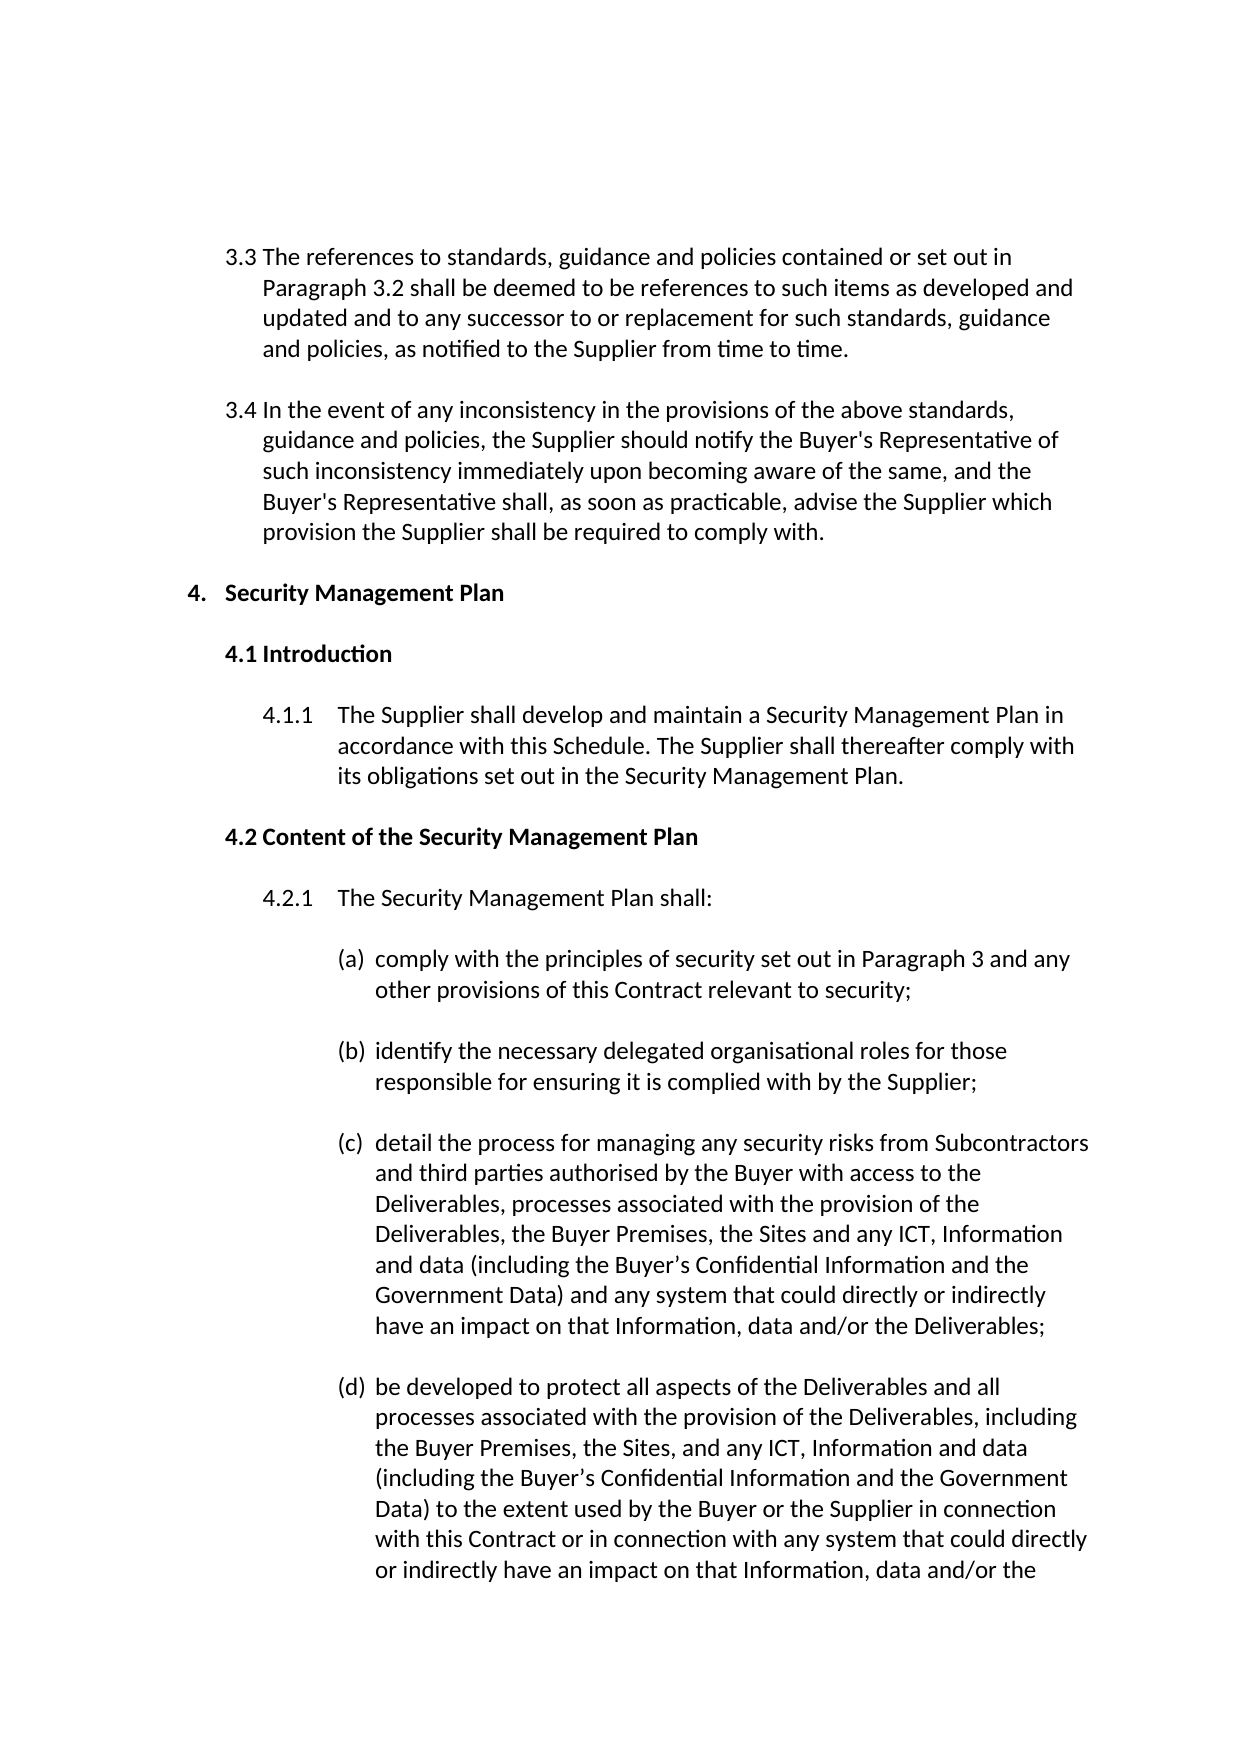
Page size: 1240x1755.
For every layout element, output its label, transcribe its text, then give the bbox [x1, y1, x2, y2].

list comply with the principles of security set out in Paragraph 3 and any other provisions of this Contract relevant to security; [337, 943, 1089, 1035]
list identify the necessary delegated organisational roles for those responsible for ensuring it is complied with by the Supplier; [337, 1035, 1089, 1127]
list Content of the Security Management Plan [225, 821, 1089, 882]
list The Security Management Plan shall: [262, 882, 1089, 943]
list The references to standards, guidance and policies contained or set out in Paragraph 3.2 shall be deemed to be references to such items as developed and updated and to any successor to or replacement for such standards, guidance and policies, as notified to the Supplier from time to time. [225, 242, 1089, 394]
list In the event of any inconsistency in the provisions of the above standards, guidance and policies, the Supplier should notify the Buyer's Representative of such inconsistency immediately upon becoming aware of the same, and the Buyer's Representative shall, as soon as practicable, advise the Supplier which provision the Supplier shall be required to comply with. [225, 394, 1089, 547]
list detail the process for managing any security risks from Subcontractors and third parties authorised by the Buyer with access to the Deliverables, processes associated with the provision of the Deliverables, the Buyer Premises, the Sites and any ICT, Information and data (including the Buyer’s Confidential Information and the Government Data) and any system that could directly or indirectly have an impact on that Information, data and/or the Deliverables; [337, 1127, 1089, 1371]
list [262, 150, 1089, 242]
list The Supplier shall develop and maintain a Security Management Plan in accordance with this Schedule. The Supplier shall thereafter comply with its obligations set out in the Security Management Plan. [262, 699, 1089, 791]
list Security Management Plan [187, 577, 1089, 638]
list be developed to protect all aspects of the Deliverables and all processes associated with the provision of the Deliverables, including the Buyer Premises, the Sites, and any ICT, Information and data (including the Buyer’s Confidential Information and the Government Data) to the extent used by the Buyer or the Supplier in connection with this Contract or in connection with any system that could directly or indirectly have an impact on that Information, data and/or the [337, 1371, 1089, 1584]
list Introduction [225, 638, 1089, 699]
